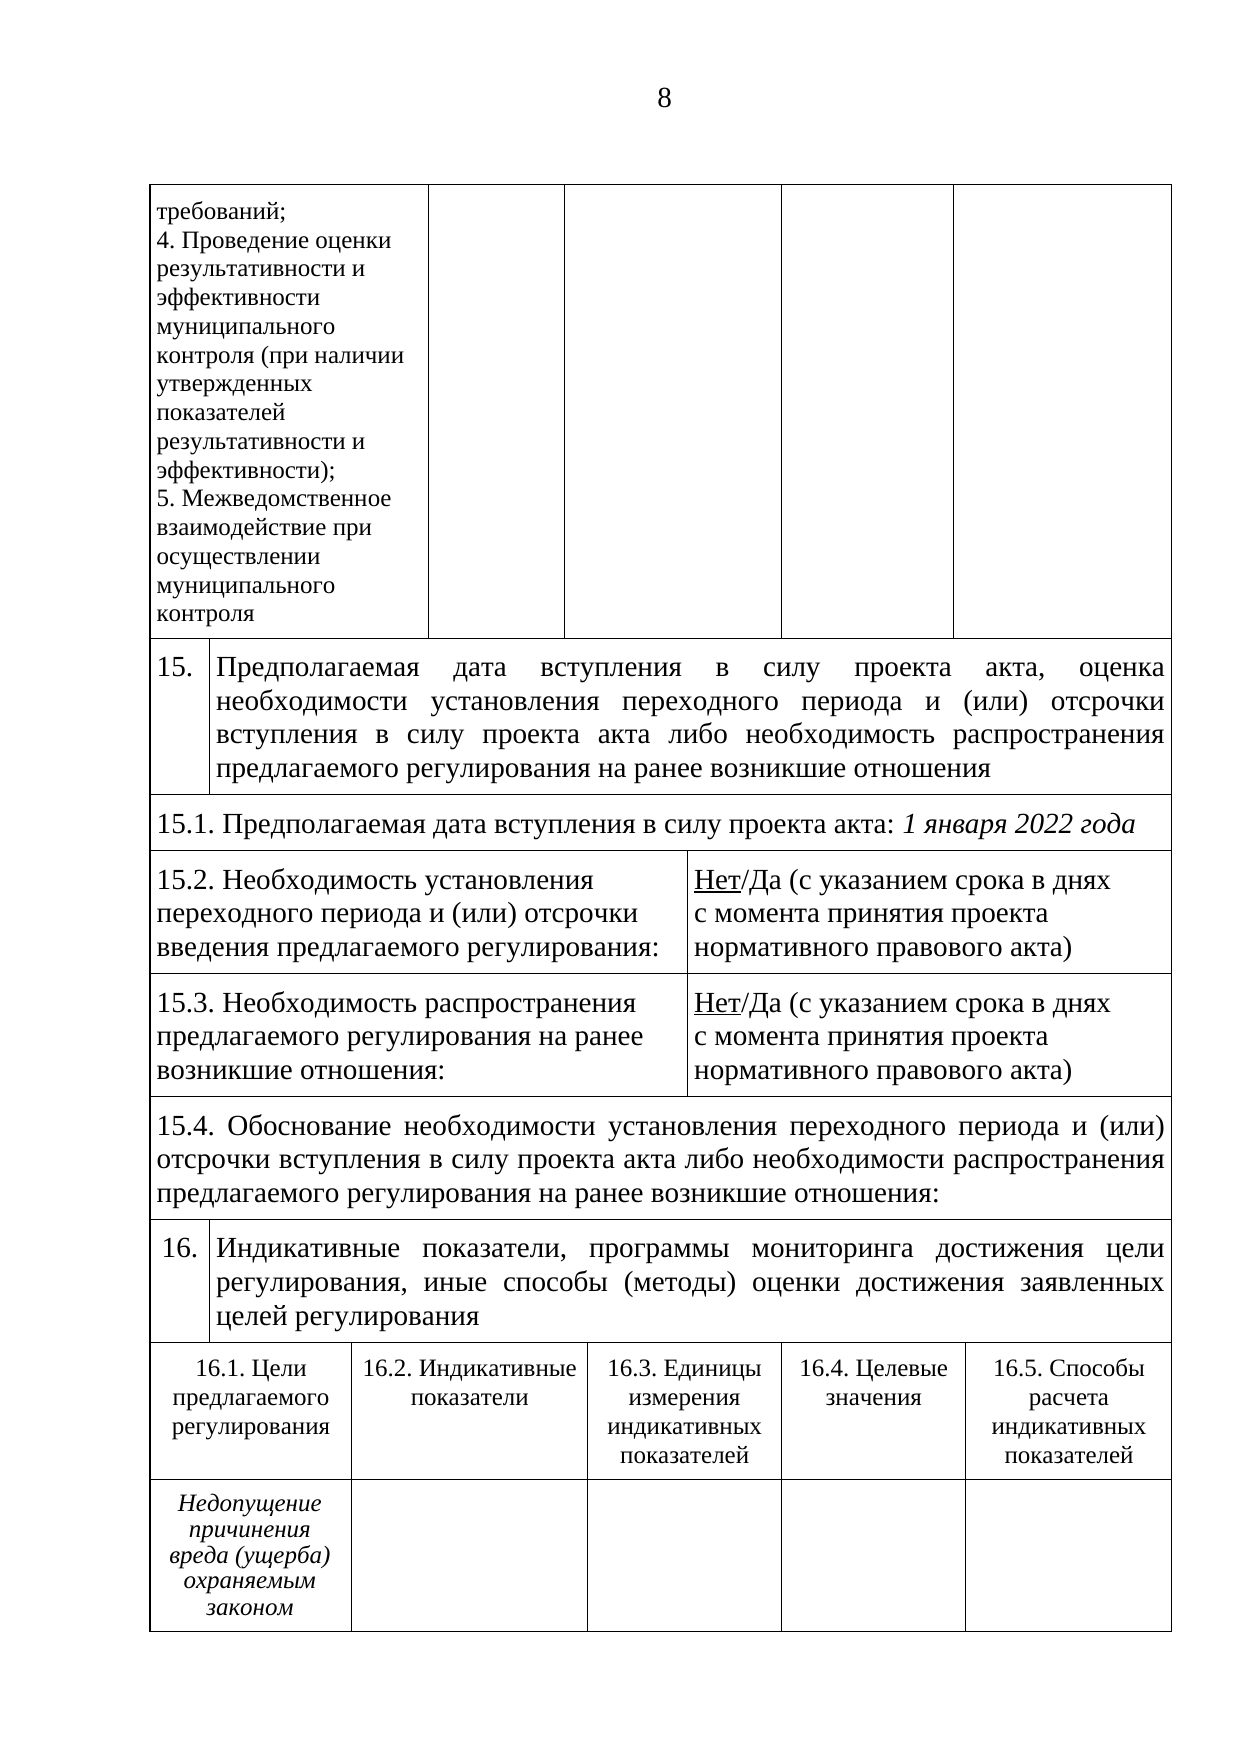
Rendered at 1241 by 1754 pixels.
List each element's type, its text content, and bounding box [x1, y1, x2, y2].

table_cell 16. [151, 1220, 209, 1342]
table_cell 16.2. Индикативные показатели [352, 1343, 587, 1479]
table_cell 15.2. Необходимость установления переходного периода и (или) отсрочки введения предлагаемого регулирования: [151, 851, 687, 973]
table_cell - [954, 185, 1171, 638]
table_cell [352, 1480, 587, 1631]
table_cell - [782, 185, 953, 638]
table_cell 15.3. Необходимость распространения предлагаемого регулирования на ранее возникшие отношения: [151, 974, 687, 1096]
table_cell [588, 1480, 781, 1631]
table_cell Индикативные показатели, программы мониторинга достижения цели регулирования, иные способы (методы) оценки достижения заявленных целей регулирования [210, 1220, 1171, 1342]
table_cell 16.5. Способы расчета индикативных показателей [966, 1343, 1171, 1479]
table_cell требований; 4. Проведение оценки результативности и эффективности муниципального контроля (при наличии утвержденных показателей результативности и эффективности); 5. Межведомственное взаимодействие при осуществлении муниципального контроля [151, 185, 428, 638]
table_cell Предполагаемая дата вступления в силу проекта акта, оценка необходимости установления переходного периода и (или) отсрочки вступления в силу проекта акта либо необходимость распространения предлагаемого регулирования на ранее возникшие отношения [210, 639, 1171, 794]
table_cell [966, 1480, 1171, 1631]
table_cell 15. [151, 639, 209, 794]
table_cell 16.1. Цели предлагаемого регулирования [151, 1343, 351, 1479]
table_cell Недопущение причинения вреда (ущерба) охраняемым законом [151, 1480, 351, 1631]
table_cell [565, 185, 781, 638]
table_cell 16.3. Единицы измерения индикативных показателей [588, 1343, 781, 1479]
table_cell 16.4. Целевые значения [782, 1343, 965, 1479]
table_cell [782, 1480, 965, 1631]
table_cell 15.1. Предполагаемая дата вступления в силу проекта акта: 1 января 2022 года [151, 795, 1171, 850]
table_cell 15.4. Обоснование необходимости установления переходного периода и (или) отсрочки вступления в силу проекта акта либо необходимости распространения предлагаемого регулирования на ранее возникшие отношения: [151, 1097, 1171, 1219]
table_cell Нет/Да (с указанием срока в днях с момента принятия проекта нормативного правового акта) [688, 974, 1171, 1096]
table_cell Нет/Да (с указанием срока в днях с момента принятия проекта нормативного правового акта) [688, 851, 1171, 973]
table_cell [429, 185, 564, 638]
